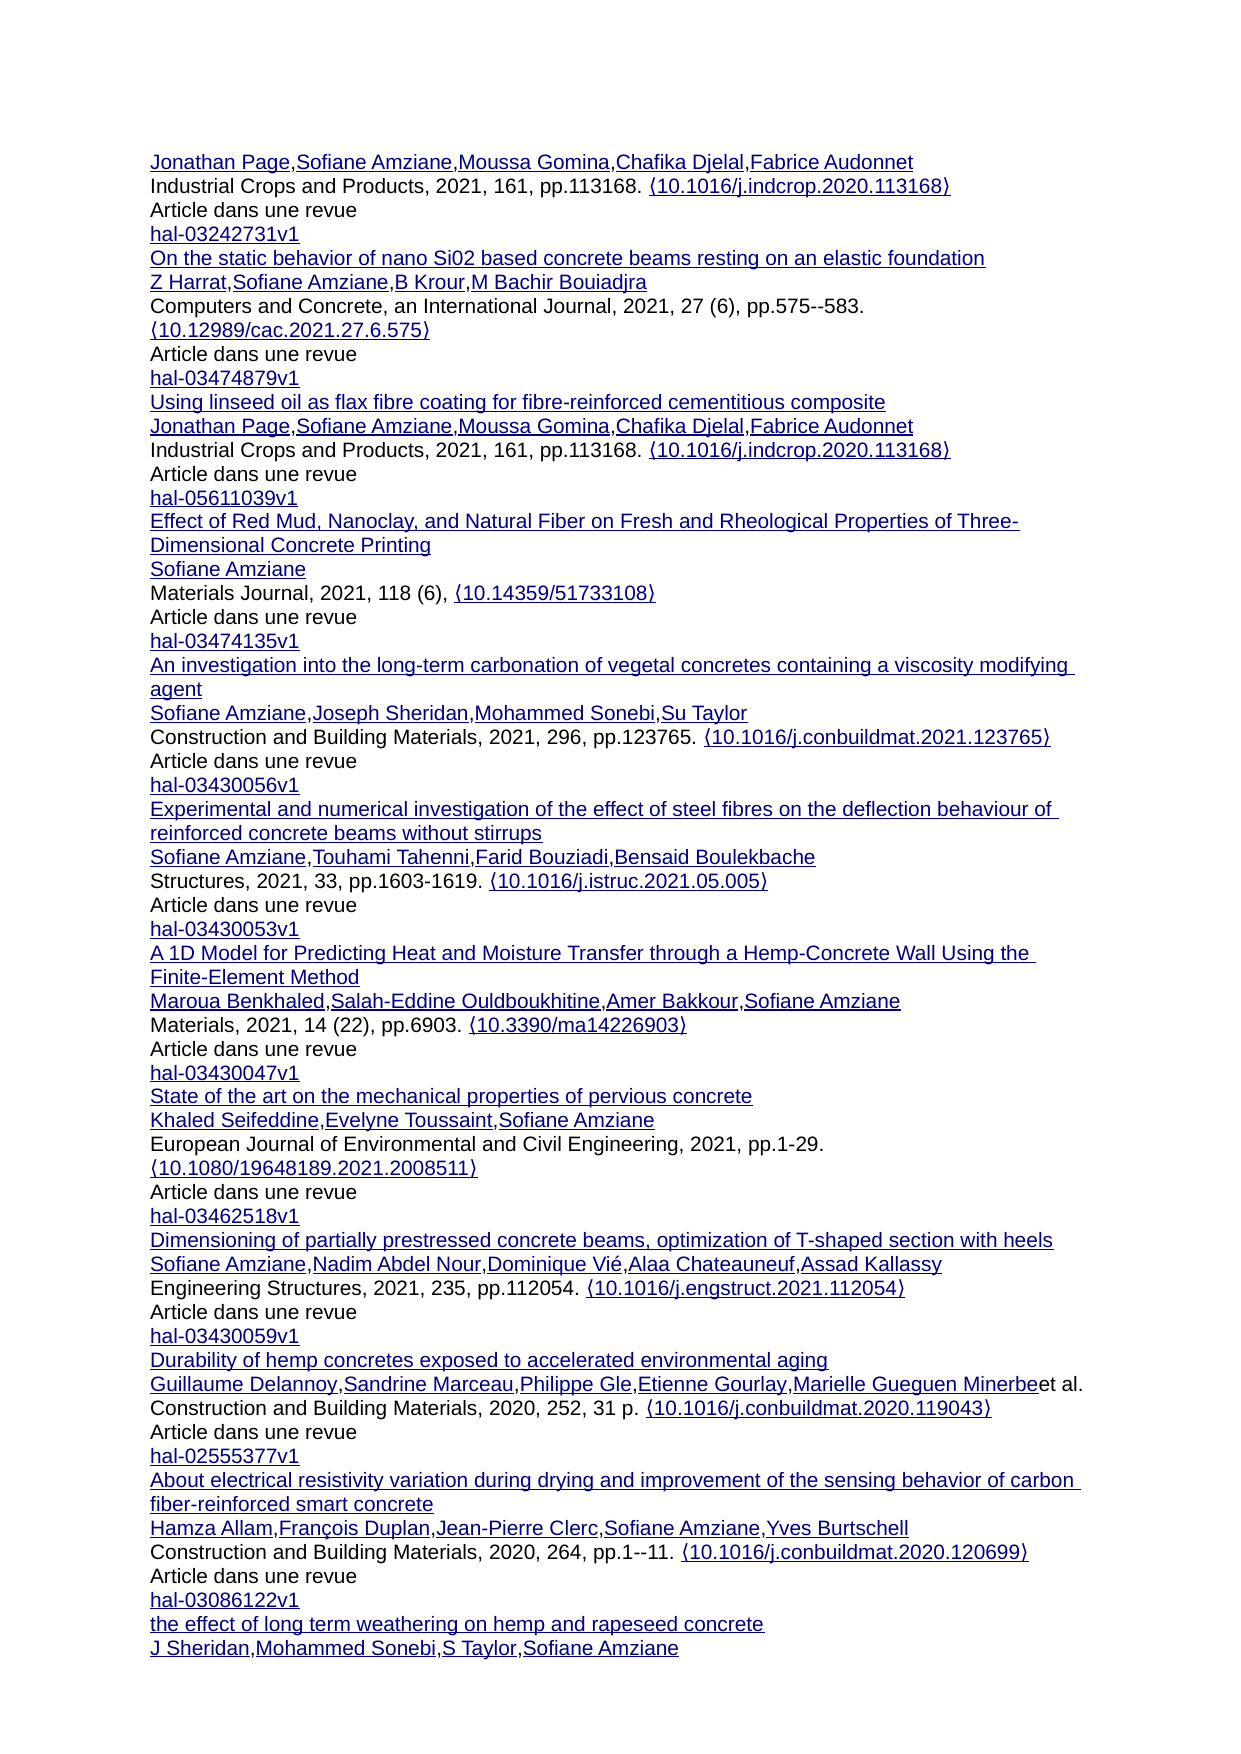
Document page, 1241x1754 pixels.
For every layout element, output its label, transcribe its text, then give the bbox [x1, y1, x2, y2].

table_cell Using linseed oil as flax fibre coating for fibre-reinforced cementitious composite Jonathan Page,Sofiane Amziane,Moussa Gomina,Chafika Djelal,Fabrice Audonnet Industrial Crops and Products, 2021, 161, pp.113168. ⟨10.1016/j.indcrop.2020.113168⟩ Article dans une revue hal-05611039v1 [150, 390, 1090, 509]
table_cell An investigation into the long-term carbonation of vegetal concretes containing a viscosity modifying agent Sofiane Amziane,Joseph Sheridan,Mohammed Sonebi,Su Taylor Construction and Building Materials, 2021, 296, pp.123765. ⟨10.1016/j.conbuildmat.2021.123765⟩ Article dans une revue hal-03430056v1 [150, 653, 1090, 797]
table_cell A 1D Model for Predicting Heat and Moisture Transfer through a Hemp-Concrete Wall Using the Finite-Element Method Maroua Benkhaled,Salah-Eddine Ouldboukhitine,Amer Bakkour,Sofiane Amziane Materials, 2021, 14 (22), pp.6903. ⟨10.3390/ma14226903⟩ Article dans une revue hal-03430047v1 [150, 941, 1090, 1084]
table_cell Effect of Red Mud, Nanoclay, and Natural Fiber on Fresh and Rheological Properties of Three-Dimensional Concrete Printing Sofiane Amziane Materials Journal, 2021, 118 (6), ⟨10.14359/51733108⟩ Article dans une revue hal-03474135v1 [150, 509, 1090, 653]
table_cell the effect of long term weathering on hemp and rapeseed concrete J Sheridan,Mohammed Sonebi,S Taylor,Sofiane Amziane [150, 1611, 1090, 1659]
table_cell About electrical resistivity variation during drying and improvement of the sensing behavior of carbon fiber-reinforced smart concrete Hamza Allam,François Duplan,Jean-Pierre Clerc,Sofiane Amziane,Yves Burtschell Construction and Building Materials, 2020, 264, pp.1--11. ⟨10.1016/j.conbuildmat.2020.120699⟩ Article dans une revue hal-03086122v1 [150, 1468, 1090, 1611]
table_cell Jonathan Page,Sofiane Amziane,Moussa Gomina,Chafika Djelal,Fabrice Audonnet Industrial Crops and Products, 2021, 161, pp.113168. ⟨10.1016/j.indcrop.2020.113168⟩ Article dans une revue hal-03242731v1 [150, 150, 1090, 246]
table_cell Durability of hemp concretes exposed to accelerated environmental aging Guillaume Delannoy,Sandrine Marceau,Philippe Gle,Etienne Gourlay,Marielle Gueguen Minerbeet al. Construction and Building Materials, 2020, 252, 31 p. ⟨10.1016/j.conbuildmat.2020.119043⟩ Article dans une revue hal-02555377v1 [150, 1348, 1090, 1468]
table_cell State of the art on the mechanical properties of pervious concrete Khaled Seifeddine,Evelyne Toussaint,Sofiane Amziane European Journal of Environmental and Civil Engineering, 2021, pp.1-29. ⟨10.1080/19648189.2021.2008511⟩ Article dans une revue hal-03462518v1 [150, 1084, 1090, 1228]
table_cell Dimensioning of partially prestressed concrete beams, optimization of T-shaped section with heels Sofiane Amziane,Nadim Abdel Nour,Dominique Vié,Alaa Chateauneuf,Assad Kallassy Engineering Structures, 2021, 235, pp.112054. ⟨10.1016/j.engstruct.2021.112054⟩ Article dans une revue hal-03430059v1 [150, 1228, 1090, 1348]
table_cell On the static behavior of nano Si02 based concrete beams resting on an elastic foundation Z Harrat,Sofiane Amziane,B Krour,M Bachir Bouiadjra Computers and Concrete, an International Journal, 2021, 27 (6), pp.575--583. ⟨10.12989/cac.2021.27.6.575⟩ Article dans une revue hal-03474879v1 [150, 246, 1090, 389]
table_cell Experimental and numerical investigation of the effect of steel fibres on the deflection behaviour of reinforced concrete beams without stirrups Sofiane Amziane,Touhami Tahenni,Farid Bouziadi,Bensaid Boulekbache Structures, 2021, 33, pp.1603-1619. ⟨10.1016/j.istruc.2021.05.005⟩ Article dans une revue hal-03430053v1 [150, 797, 1090, 941]
